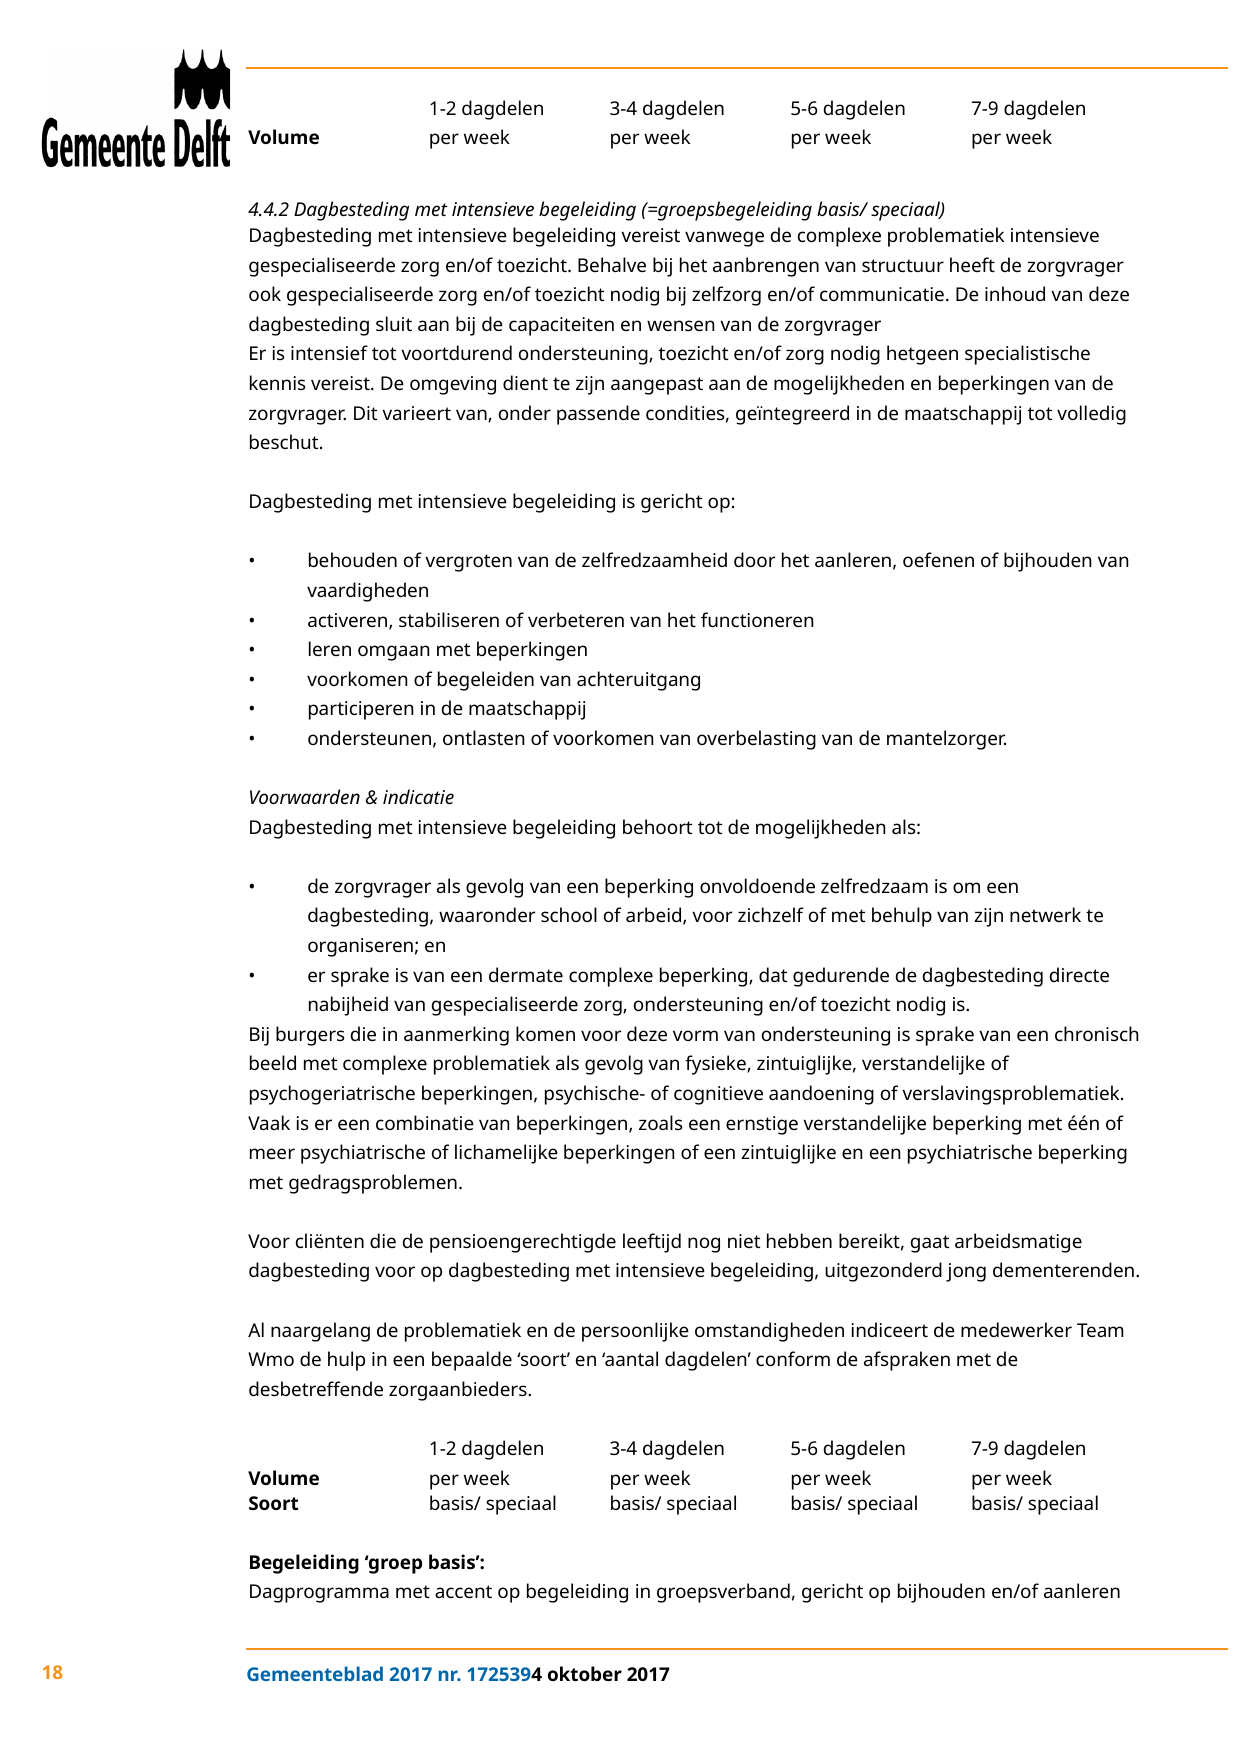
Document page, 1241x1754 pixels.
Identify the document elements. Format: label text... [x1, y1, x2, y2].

list voorkomen of begeleiden van achteruitgang [248, 666, 1152, 692]
table_header 3-4 dagdelen per week [609, 1435, 790, 1491]
list er sprake is van een dermate complexe beperking, dat gedurende de dagbesteding directe nabijheid van gespecialiseerde zorg, ondersteuning en/of toezicht nodig is. [248, 962, 1152, 1017]
table_header 3-4 dagdelen per week [609, 95, 790, 150]
table_header 1-2 dagdelen per week [429, 95, 609, 150]
picture [41, 47, 231, 172]
text Bij burgers die in aanmerking komen voor deze vorm van ondersteuning is sprake van een chronisch beeld met complexe problematiek als gevolg van fysieke, zintuiglijke, verstandelijke of psychogeriatrische beperkingen, psychische- of cognitieve aandoening of verslavingsproblematiek. Vaak is er een combinatie van beperkingen, zoals een ernstige verstandelijke beperking met één of meer psychiatrische of lichamelijke beperkingen of een zintuiglijke en een psychiatrische beperking met gedragsproblemen. [248, 1021, 1152, 1194]
list leren omgaan met beperkingen [248, 636, 1152, 662]
table_header 5-6 dagdelen per week [790, 1435, 971, 1491]
table_cell basis/ speciaal [971, 1491, 1152, 1516]
text Al naargelang de problematiek en de persoonlijke omstandigheden indiceert de medewerker Team Wmo de hulp in een bepaalde ‘soort’ en ‘aantal dagdelen’ conform de afspraken met de desbetreffende zorgaanbieders. [248, 1317, 1152, 1402]
table_cell basis/ speciaal [790, 1491, 971, 1516]
table_cell basis/ speciaal [609, 1491, 790, 1516]
table_cell basis/ speciaal [429, 1491, 609, 1516]
text Voor cliënten die de pensioengerechtigde leeftijd nog niet hebben bereikt, gaat arbeidsmatige dagbesteding voor op dagbesteding met intensieve begeleiding, uitgezonderd jong dementerenden. [248, 1228, 1152, 1283]
table_header Volume [248, 95, 429, 150]
text Er is intensief tot voortdurend ondersteuning, toezicht en/of zorg nodig hetgeen specialistische kennis vereist. De omgeving dient te zijn aangepast aan de mogelijkheden en beperkingen van de zorgvrager. Dit varieert van, onder passende condities, geïntegreerd in de maatschappij tot volledig beschut. [248, 341, 1152, 455]
text Dagbesteding met intensieve begeleiding vereist vanwege de complexe problematiek intensieve gespecialiseerde zorg en/of toezicht. Behalve bij het aanbrengen van structuur heeft de zorgvrager ook gespecialiseerde zorg en/of toezicht nodig bij zelfzorg en/of communicatie. De inhoud van deze dagbesteding sluit aan bij de capaciteiten en wensen van de zorgvrager [248, 222, 1152, 337]
text Dagbesteding met intensieve begeleiding is gericht op: [248, 488, 1152, 514]
table_header 7-9 dagdelen per week [971, 1435, 1152, 1491]
list ondersteunen, ontlasten of voorkomen van overbelasting van de mantelzorger. [248, 725, 1152, 751]
table_cell Soort [248, 1491, 429, 1516]
text Dagprogramma met accent op begeleiding in groepsverband, gericht op bijhouden en/of aanleren [248, 1579, 1152, 1604]
table_header 7-9 dagdelen per week [971, 95, 1152, 150]
table_header 5-6 dagdelen per week [790, 95, 971, 150]
list de zorgvrager als gevolg van een beperking onvoldoende zelfredzaam is om een dagbesteding, waaronder school of arbeid, voor zichzelf of met behulp van zijn netwerk te organiseren; en [248, 873, 1152, 958]
text 4.4.2 Dagbesteding met intensieve begeleiding (=groepsbegeleiding basis/ speciaal) [248, 196, 1152, 222]
table_header Volume [248, 1435, 429, 1491]
text Dagbesteding met intensieve begeleiding behoort tot de mogelijkheden als: [248, 814, 1152, 839]
list activeren, stabiliseren of verbeteren van het functioneren [248, 607, 1152, 632]
list behouden of vergroten van de zelfredzaamheid door het aanleren, oefenen of bijhouden van vaardigheden [248, 548, 1152, 603]
table_header 1-2 dagdelen per week [429, 1435, 609, 1491]
list participeren in de maatschappij [248, 696, 1152, 721]
text Begeleiding ‘groep basis’: [248, 1549, 1152, 1575]
text Voorwaarden & indicatie [248, 784, 1152, 810]
